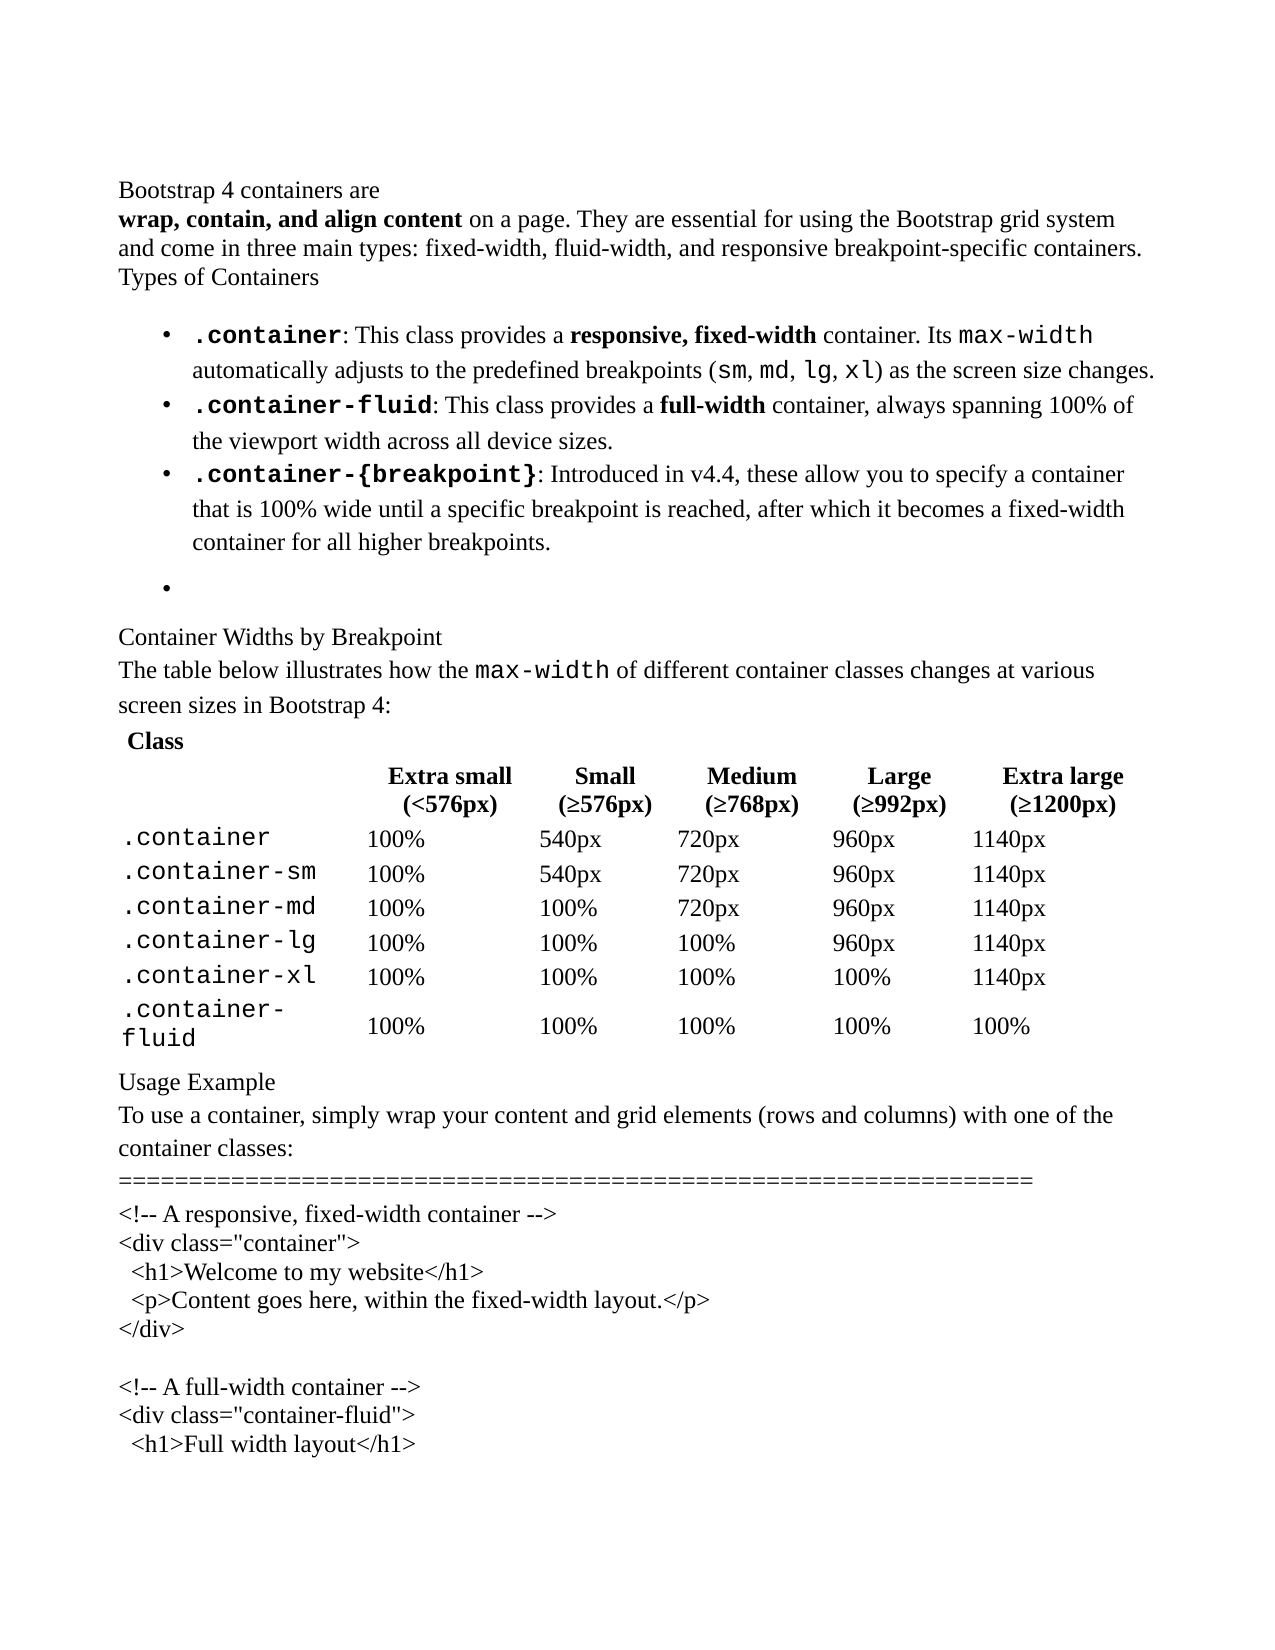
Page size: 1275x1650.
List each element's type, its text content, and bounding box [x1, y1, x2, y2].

table_cell 1140px [969, 960, 1157, 994]
table_cell 720px [674, 856, 830, 890]
text To use a container, simply wrap your content and grid elements (rows and columns) with one of the container classes: [118, 1100, 1157, 1162]
table_cell 720px [674, 821, 830, 856]
table_header Extra large (≥1200px) [969, 758, 1157, 821]
table_cell 100% [830, 960, 969, 994]
text <div class="container-fluid"> [118, 1401, 1157, 1429]
table_cell 100% [364, 960, 536, 994]
list .container-fluid: This class provides a full-width container, always spanning 100% of the viewport width across all device sizes. [162, 391, 1157, 454]
table_cell 100% [536, 960, 674, 994]
table_cell 540px [536, 856, 674, 890]
table_cell .container-md [118, 890, 364, 925]
table_cell 960px [830, 890, 969, 925]
table_header Extra small (<576px) [364, 758, 536, 821]
table_header [118, 1057, 136, 1067]
table_header [118, 758, 364, 821]
table_cell .container-lg [118, 925, 364, 959]
table_cell .container-sm [118, 856, 364, 890]
text Types of Containers [118, 262, 1157, 291]
table_header Small (≥576px) [536, 758, 674, 821]
table_cell 100% [364, 821, 536, 856]
table_cell 1140px [969, 856, 1157, 890]
list .container: This class provides a responsive, fixed-width container. Its max-width automatically adjusts to the predefined breakpoints (sm, md, lg, xl) as the screen size changes. [162, 320, 1157, 386]
text <div class="container"> [118, 1228, 1157, 1257]
text Bootstrap 4 containers are [118, 176, 1157, 204]
text <h1>Welcome to my website</h1> [118, 1257, 1157, 1286]
text <!-- A responsive, fixed-width container --> [118, 1199, 1157, 1228]
table_cell 100% [536, 994, 674, 1057]
text <h1>Full width layout</h1> [118, 1429, 1157, 1458]
table_cell 960px [830, 821, 969, 856]
text Usage Example [118, 1067, 1157, 1096]
table_cell 100% [536, 890, 674, 925]
table_cell 1140px [969, 925, 1157, 959]
table_cell 100% [674, 925, 830, 959]
table_cell 100% [674, 960, 830, 994]
table_cell 720px [674, 890, 830, 925]
text <!-- A full-width container --> [118, 1372, 1157, 1401]
table_header Class [118, 723, 199, 758]
table_cell .container-fluid [118, 994, 364, 1057]
table_cell 100% [364, 856, 536, 890]
table_header Medium (≥768px) [674, 758, 830, 821]
text </div> [118, 1314, 1157, 1343]
text <p>Content goes here, within the fixed-width layout.</p> [118, 1286, 1157, 1314]
list .container-{breakpoint}: Introduced in v4.4, these allow you to specify a container that is 100% wide until a specific breakpoint is reached, after which it becomes a fixed-width container for all higher breakpoints. [162, 459, 1157, 556]
table_cell 100% [830, 994, 969, 1057]
table_cell 100% [364, 890, 536, 925]
text Container Widths by Breakpoint [118, 622, 1157, 651]
table_cell 100% [536, 925, 674, 959]
table_cell 100% [364, 994, 536, 1057]
text wrap, contain, and align content on a page. They are essential for using the Bootstrap grid system and come in three main types: fixed-width, fluid-width, and responsive breakpoint-specific containers. [118, 204, 1157, 262]
table_cell 100% [674, 994, 830, 1057]
table_cell 960px [830, 925, 969, 959]
table_cell 100% [364, 925, 536, 959]
table_cell 1140px [969, 890, 1157, 925]
table_cell 1140px [969, 821, 1157, 856]
table_header Large (≥992px) [830, 758, 969, 821]
table_cell 960px [830, 856, 969, 890]
table_cell .container-xl [118, 960, 364, 994]
text The table below illustrates how the max-width of different container classes changes at various screen sizes in Bootstrap 4: [118, 655, 1157, 719]
table_cell .container [118, 821, 364, 856]
table_cell 540px [536, 821, 674, 856]
table_cell 100% [969, 994, 1157, 1057]
text ================================================================= [118, 1166, 1157, 1195]
